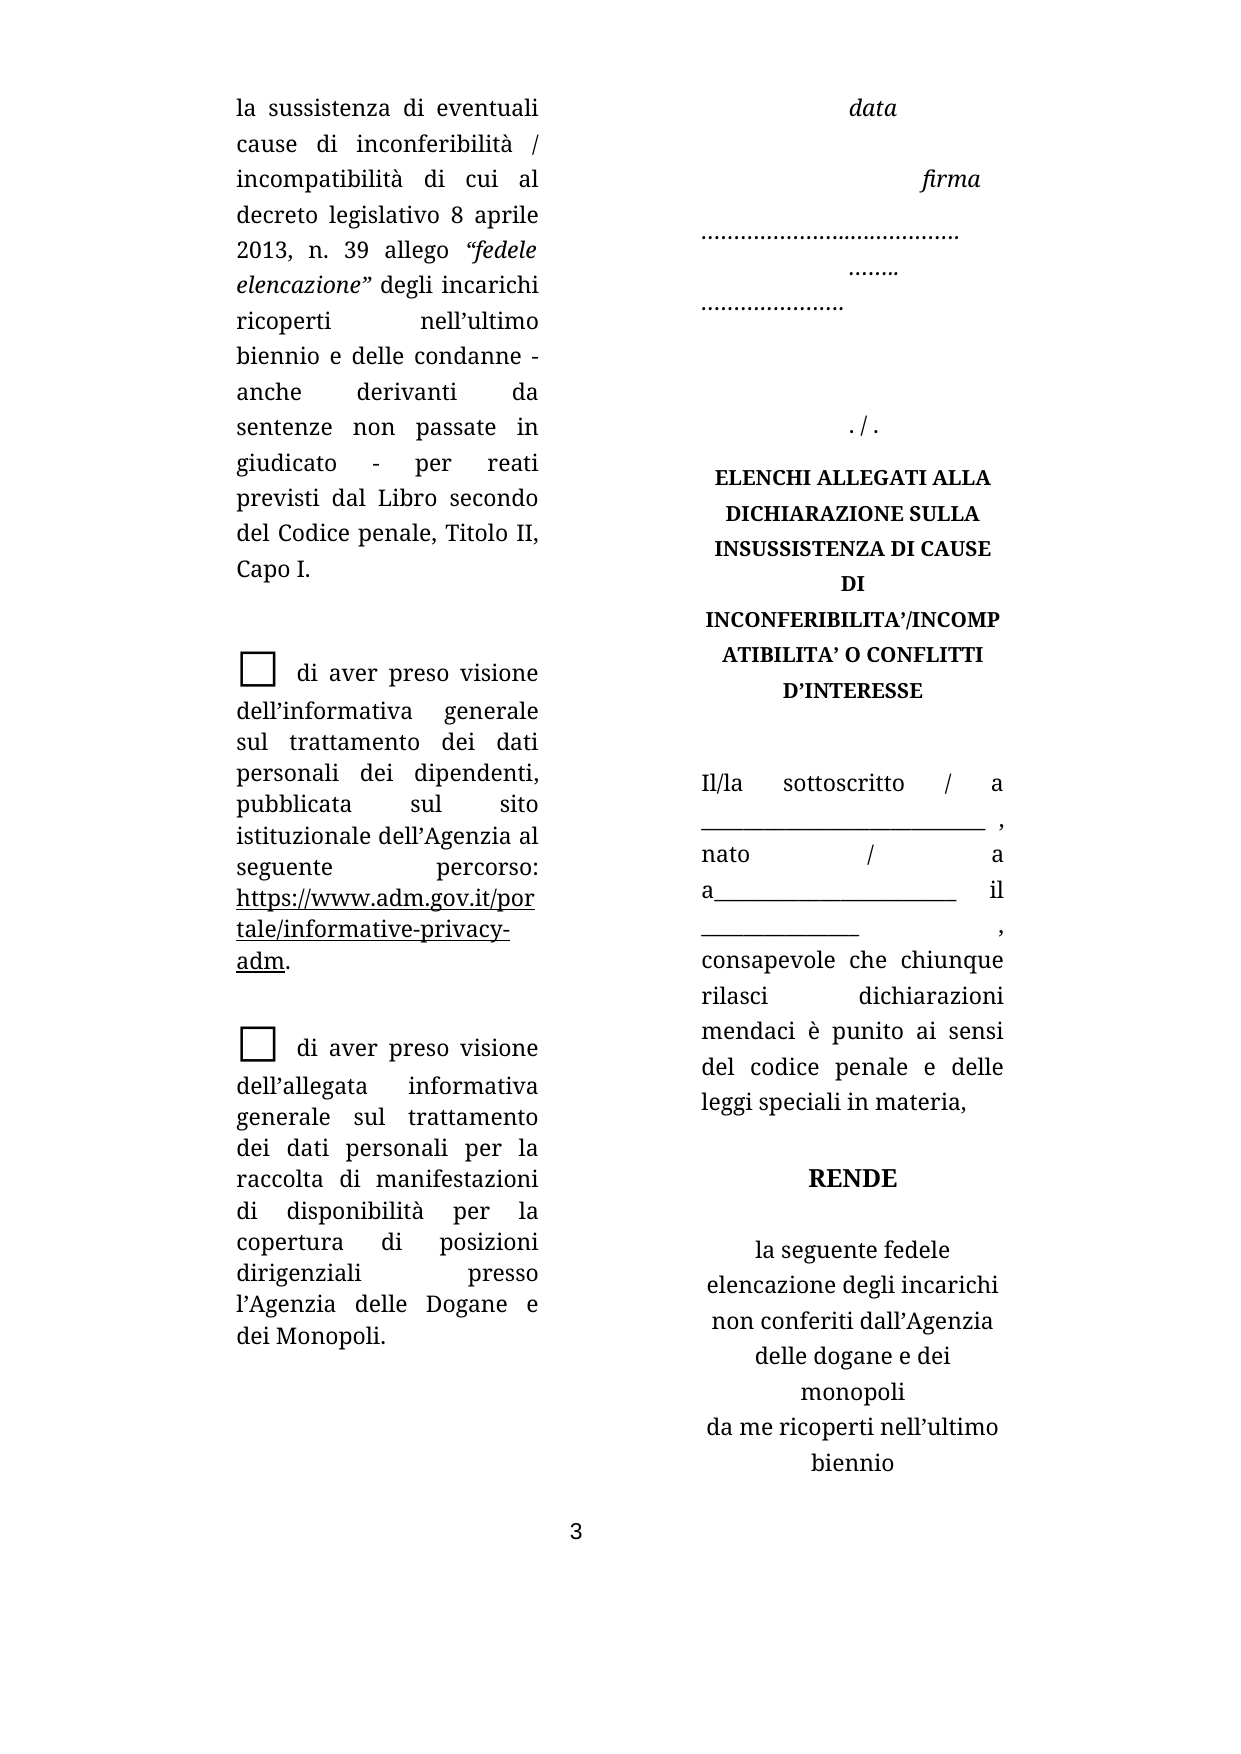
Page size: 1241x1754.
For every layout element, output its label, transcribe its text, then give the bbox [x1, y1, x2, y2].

text la seguente fedele elencazione degli incarichi non conferiti dall’Agenzia delle dogane e dei monopoli [701, 1230, 1004, 1407]
text ELENCHI ALLEGATI ALLA DICHIARAZIONE SULLA INSUSSISTENZA DI CAUSE DI INCONFERIBILITA’/INCOMPATIBILITA’ O CONFLITTI D’INTERESSE [701, 457, 1004, 705]
text RENDE [701, 1159, 1004, 1195]
text □ di aver preso visione dell’allegata informativa generale sul trattamento dei dati personali per la raccolta di manifestazioni di disponibilità per la copertura di posizioni dirigenziali presso l’Agenzia delle Dogane e dei Monopoli. [236, 1007, 539, 1351]
text Il/la sottoscritto / a ___________________________ , nato / a a_______________________ il _______________ , consapevole che chiunque rilasci dichiarazioni mendaci è punito ai sensi del codice penale e delle leggi speciali in materia, [701, 763, 1004, 1118]
text da me ricoperti nell’ultimo biennio [701, 1407, 1004, 1478]
text data firma [775, 88, 1004, 195]
text □ di aver preso visione dell’informativa generale sul trattamento dei dati personali dei dipendenti, pubblicata sul sito istituzionale dell’Agenzia al seguente percorso: https://www.adm.gov.it/portale/informative-privacy-adm. [236, 632, 539, 976]
text . / . [701, 334, 1004, 441]
text la sussistenza di eventuali cause di inconferibilità / incompatibilità di cui al decreto legislativo 8 aprile 2013, n. 39 allego “fedele elencazione” degli incarichi ricoperti nell’ultimo biennio e delle condanne - anche derivanti da sentenze non passate in giudicato - per reati previsti dal Libro secondo del Codice penale, Titolo II, Capo I. [236, 88, 539, 584]
text …………………..….…………. ……..…………………. [701, 211, 1004, 318]
